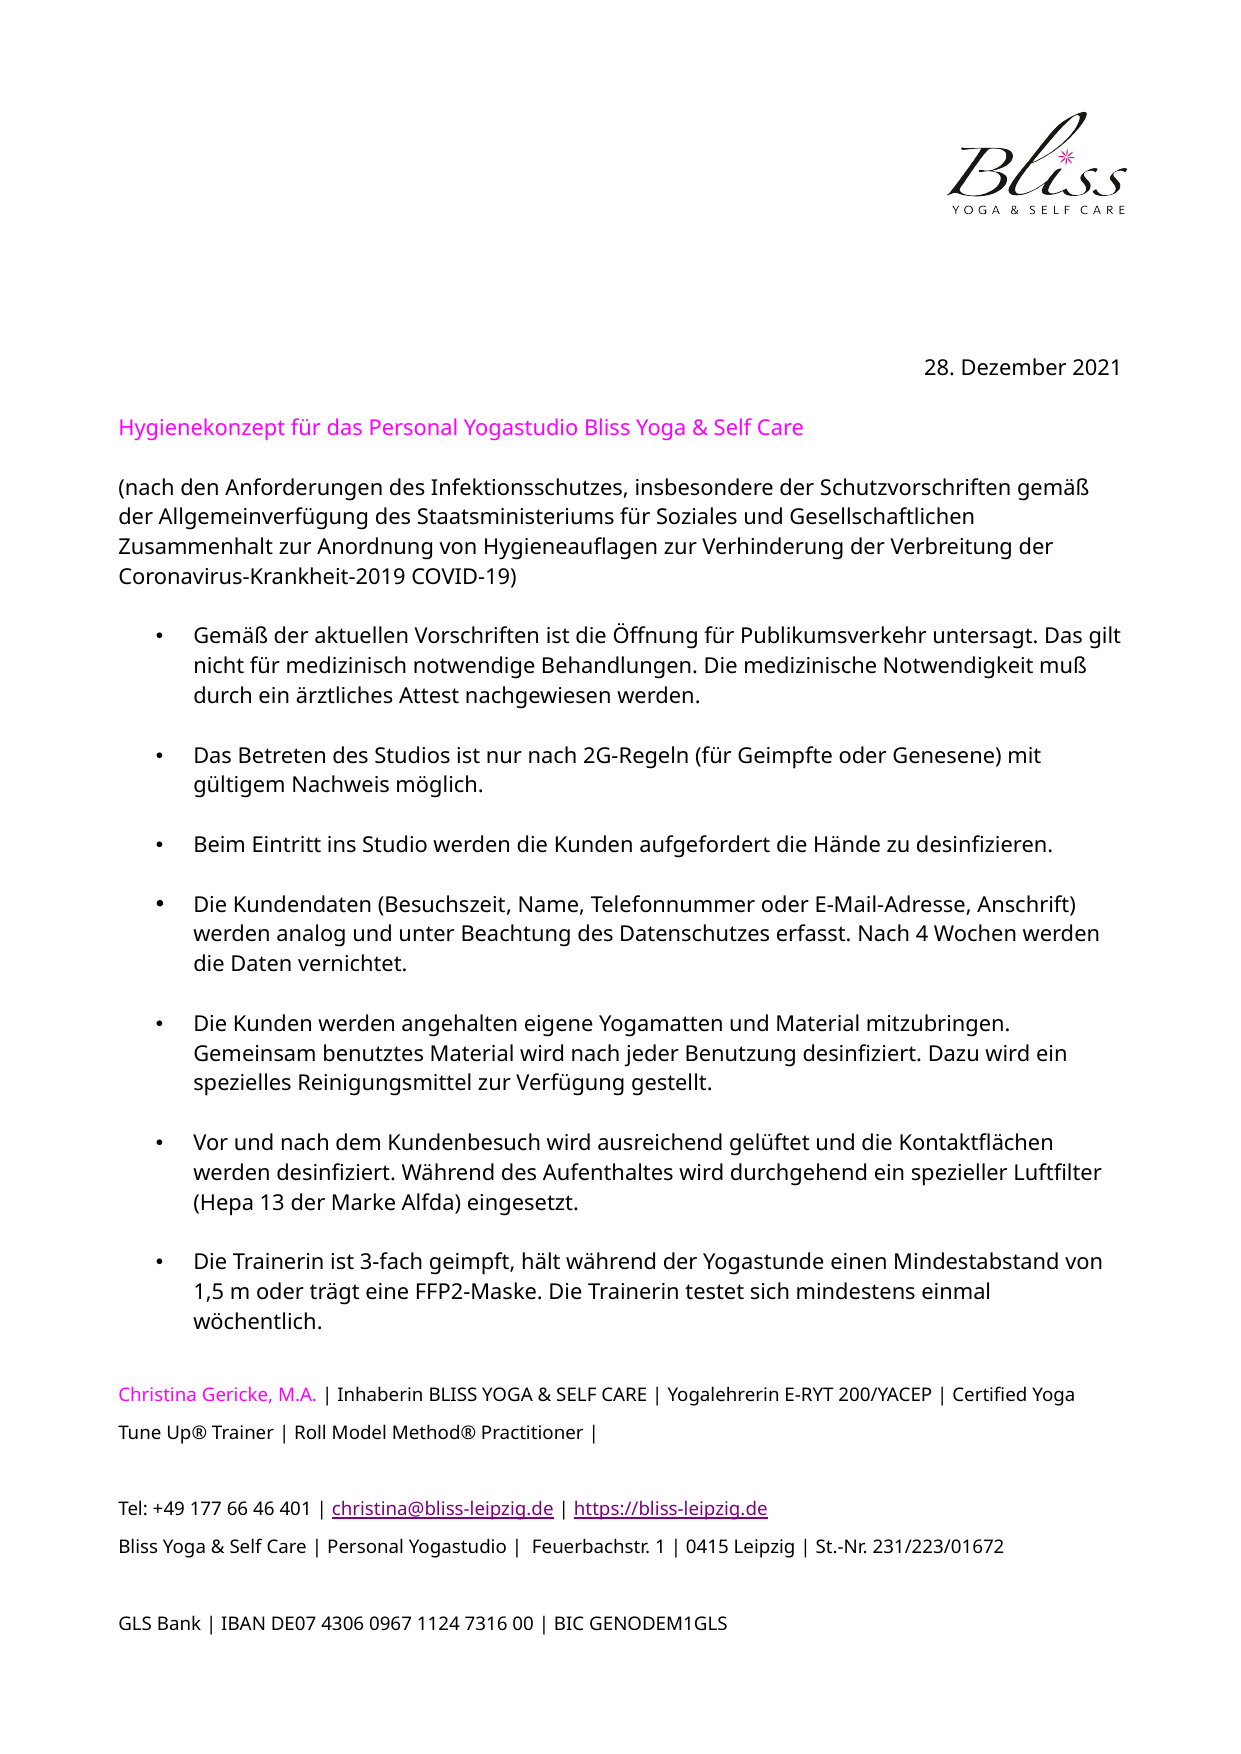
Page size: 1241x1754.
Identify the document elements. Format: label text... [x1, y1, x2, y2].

list Die Kunden werden angehalten eigene Yogamatten und Material mitzubringen. Gemeinsam benutztes Material wird nach jeder Benutzung desinfiziert. Dazu wird ein spezielles Reinigungsmittel zur Verfügung gestellt. [156, 1008, 1122, 1097]
list Beim Eintritt ins Studio werden die Kunden aufgefordert die Hände zu desinfizieren. [156, 829, 1122, 859]
list Das Betreten des Studios ist nur nach 2G-Regeln (für Geimpfte oder Genesene) mit gültigem Nachweis möglich. [156, 740, 1122, 799]
list Die Kundendaten (Besuchszeit, Name, Telefonnummer oder E-Mail-Adresse, Anschrift) werden analog und unter Beachtung des Datenschutzes erfasst. Nach 4 Wochen werden die Daten vernichtet. [156, 889, 1122, 978]
picture [927, 63, 1152, 289]
text Hygienekonzept für das Personal Yogastudio Bliss Yoga & Self Care [118, 412, 1122, 442]
list Die Trainerin ist 3-fach geimpft, hält während der Yogastunde einen Mindestabstand von 1,5 m oder trägt eine FFP2-Maske. Die Trainerin testet sich mindestens einmal wöchentlich. [156, 1246, 1122, 1336]
list Vor und nach dem Kundenbesuch wird ausreichend gelüftet und die Kontaktflächen werden desinfiziert. Während des Aufenthaltes wird durchgehend ein spezieller Luftfilter (Hepa 13 der Marke Alfda) eingesetzt. [156, 1127, 1122, 1216]
text (nach den Anforderungen des Infektionsschutzes, insbesondere der Schutzvorschriften gemäß der Allgemeinverfügung des Staatsministeriums für Soziales und Gesellschaftlichen Zusammenhalt zur Anordnung von Hygieneauflagen zur Verhinderung der Verbreitung der Coronavirus-Krankheit-2019 COVID-19) [118, 472, 1122, 591]
list Gemäß der aktuellen Vorschriften ist die Öffnung für Publikumsverkehr untersagt. Das gilt nicht für medizinisch notwendige Behandlungen. Die medizinische Notwendigkeit muß durch ein ärztliches Attest nachgewiesen werden. [156, 621, 1122, 710]
list 28. Dezember 2021 [493, 352, 1122, 382]
